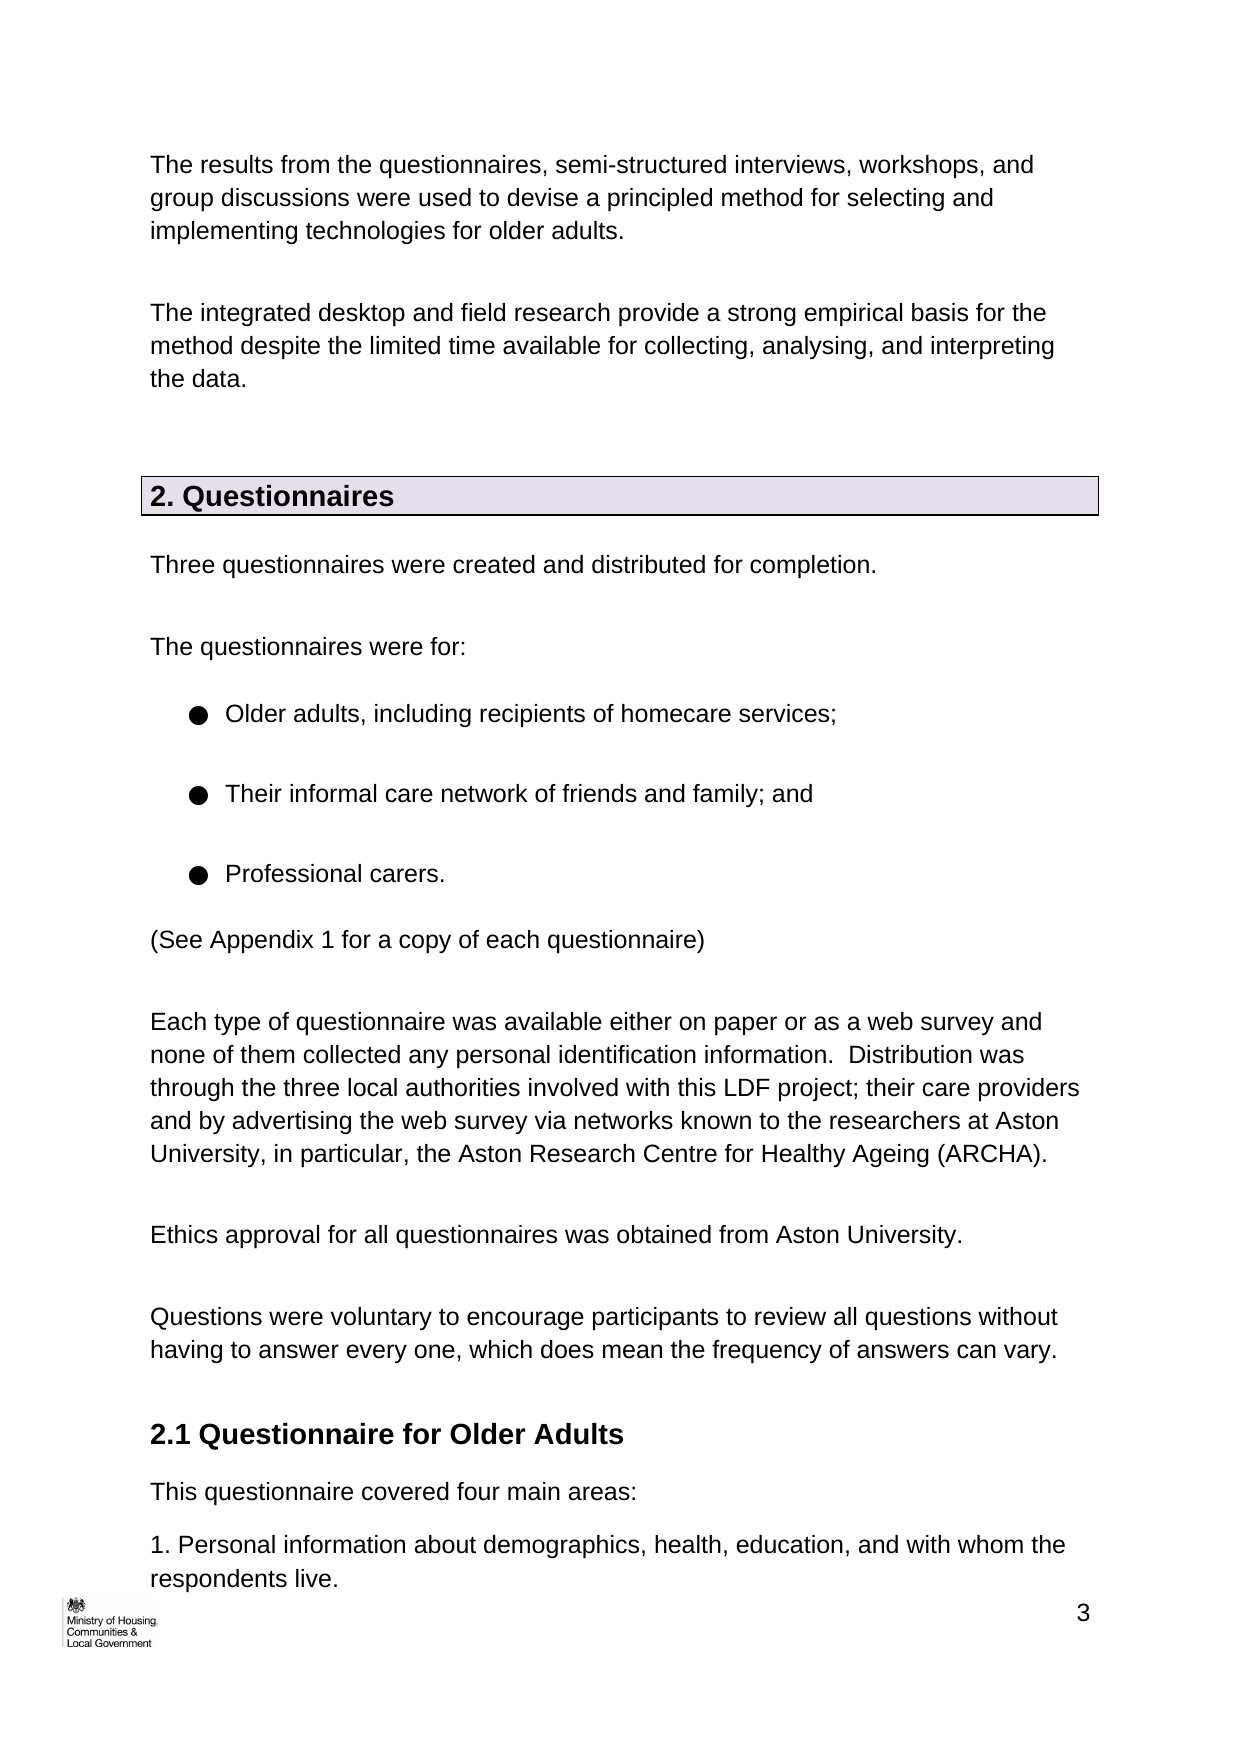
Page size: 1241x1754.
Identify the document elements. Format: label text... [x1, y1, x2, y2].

text 1. Personal information about demographics, health, education, and with whom the respondents live. [150, 1531, 1090, 1592]
text Ethics approval for all questionnaires was obtained from Aston University. [150, 1221, 1090, 1249]
list Their informal care network of friends and family; and [187, 765, 1090, 817]
text Three questionnaires were created and distributed for completion. [150, 550, 1090, 579]
text 2.1 Questionnaire for Older Adults [150, 1417, 1090, 1451]
text Each type of questionnaire was available either on paper or as a web survey and none of them collected any personal identification information. Distribution was through the three local authorities involved with this LDF project; their care providers and by advertising the web survey via networks known to the researchers at Aston University, in particular, the Aston Research Centre for Healthy Ageing (ARCHA). [150, 1007, 1090, 1167]
list Older adults, including recipients of homecare services; [187, 686, 1090, 737]
text This questionnaire covered four main areas: [150, 1477, 1090, 1505]
text The results from the questionnaires, semi-structured interviews, workshops, and group discussions were used to devise a principled method for selecting and implementing technologies for older adults. [150, 150, 1090, 245]
list Professional carers. [187, 845, 1090, 896]
text 2. Questionnaires [142, 477, 1098, 514]
picture [62, 1597, 158, 1647]
text The integrated desktop and field research provide a strong empirical basis for the method despite the limited time available for collecting, analysing, and interpreting the data. [150, 298, 1090, 393]
text (See Appendix 1 for a copy of each questionnaire) [150, 925, 1090, 953]
text The questionnaires were for: [150, 632, 1090, 661]
text Questions were voluntary to encourage participants to review all questions without having to answer every one, which does mean the frequency of answers can vary. [150, 1302, 1090, 1364]
